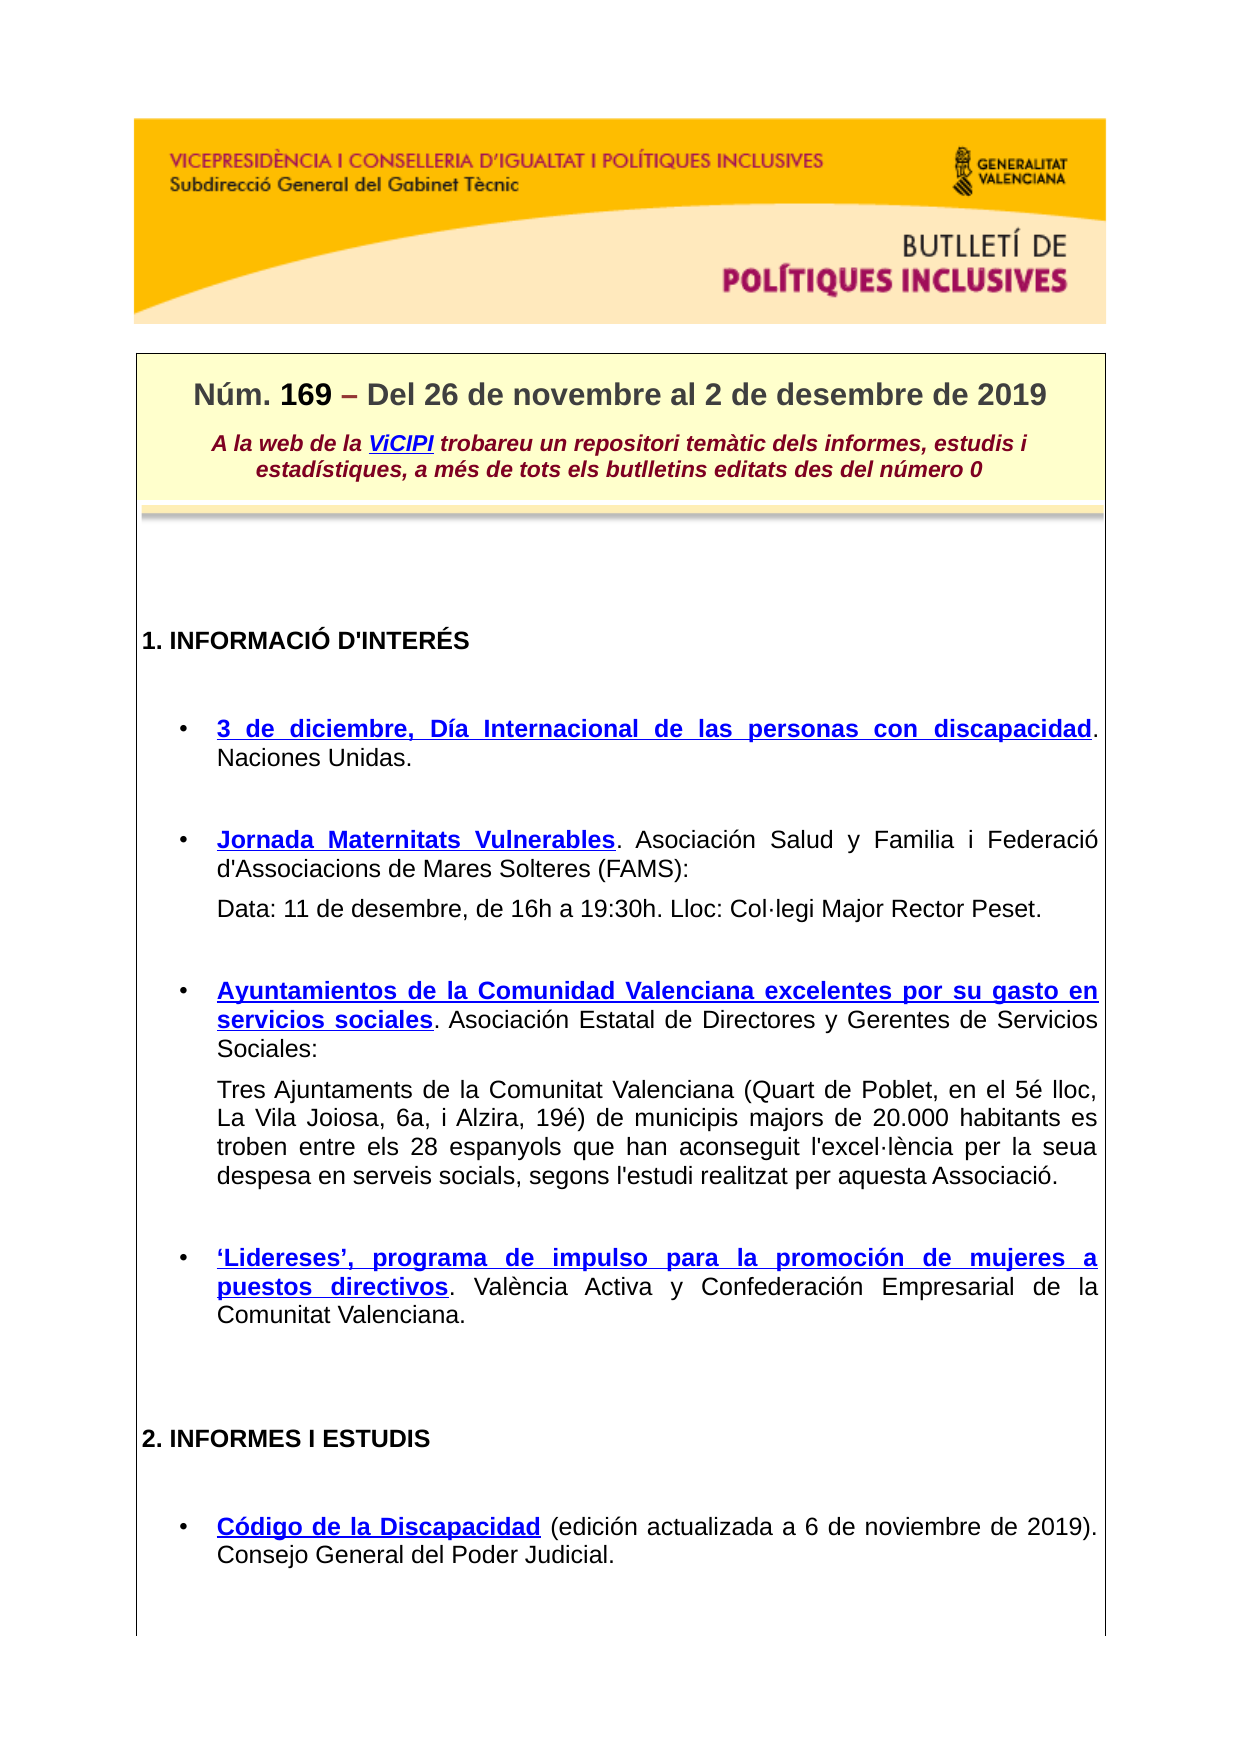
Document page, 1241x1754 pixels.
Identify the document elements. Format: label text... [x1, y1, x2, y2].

table_cell [137, 500, 1105, 532]
table_header Núm. 169 – Del 26 de novembre al 2 de desembre de 2019 A la web de la ViCIPI trobareu un repositori temàtic dels informes, estudis i estadístiques, a més de tots els butlletins editats des del número 0 [137, 354, 1105, 500]
table_cell 1. INFORMACIÓ D'INTERÉS 3 de diciembre, Día Internacional de las personas con discapacidad. Naciones Unidas. Jornada Maternitats Vulnerables. Asociación Salud y Familia i Federació d'Associacions de Mares Solteres (FAMS): Data: 11 de desembre, de 16h a 19:30h. Lloc: Col·legi Major Rector Peset. Ayuntamientos de la Comunidad Valenciana excelentes por su gasto en servicios sociales. Asociación Estatal de Directores y Gerentes de Servicios Sociales: Tres Ajuntaments de la Comunitat Valenciana (Quart de Poblet, en el 5é lloc, La Vila Joiosa, 6a, i Alzira, 19é) de municipis majors de 20.000 habitants es troben entre els 28 espanyols que han aconseguit l'excel·lència per la seua despesa en serveis socials, segons l'estudi realitzat per aquesta Associació. ‘Lidereses’, programa de impulso para la promoción de mujeres a puestos directivos. València Activa y Confederación Empresarial de la Comunitat Valenciana. 2. INFORMES I ESTUDIS Código de la Discapacidad (edición actualizada a 6 de noviembre de 2019). Consejo General del Poder Judicial. Estrategia de las Naciones Unidas para la inclusión de la discapacidad. Organización de Naciones Unidas. Mujer con discapacidad, doble discriminación. Fernández, M., Observatorio de la Discapacidad Física. Guía de buenas prácticas en proyectos de cooperación y discapacidad. Simarro, L., Plena Inclusión. Indicadores de la gestión pública municipal en turismo sobre temas de accesibilidad y discapacidad. Mazza, M. C.; Revista Española de Discapacidad, Vol. 7 núm. 1. Infografía sobre actividad física para personas adultas con discapacidad. Monforte, J. et al. Revista Española de Discapacidad, Vol. 7 núm. 1. 3. NORMATIVA EN MATÈRIA SOCIAL Generalitat: Resolució de 21 de novembre de 2019, de la Vicepresidència i Conselleria d'Igualtat i Polítiques Inclusives, per la qual es concedeixen sis beques per a la realització de pràctiques professionals en la Direcció General de l'Institut Valencià de les Dones. (DOGV nº 8686, de 27/11/2019) Administración Central del Estado: Real Decreto 704/2019, de 29 de noviembre, por el que se regula la concesión directa de subvenciones para garantizar la promoción y defensa de los derechos de las personas con discapacidad y la promoción de planes y programas sobre la discapacidad para el año 2019. (BOE nº 288, de 30/11/2019) 4. ESTADÍSTIQUES D'INTERÉS SOCIAL Enquesta de població activa (tercer trimestre 2019). Portal Estadístic de la Generalitat Valenciana: La taxa d’activitat a la Comunitat Valenciana es manté estable en el 58,4% respecte al trimestre anterior. La taxa d’ocupació augmenta en 0,2 punts i arriba al 50,3%. La taxa de desocupació disminueix en 0,4 punts fins al 13,9%. El nombre d’hòmens ocupats augmenta en 13.800 i el de dones en 2.900. El nombre d’hòmens desocupats disminueix en 7.900, quedant-se en 151.700 i el de dones en 400, per a quedar-se en 188.000. El nombre de llars amb tots els seus membres actius en desocupació augmenten en 14.200 i se situa en 112.200 llars. Encuesta de Población Activa (tercer trimestre de 2019). INE: L'ocupació ha crescut en 346.300 persones (un 1,77%) en els 12 últims mesos. La taxa d'ocupació (percentatge d'ocupats respecte de la població de 16 i més anys) és del 50,54%, 0,36 punts més en aquest període. Per sexe, l'ocupació ha augmentat en 162.200 homes i 184.200 dones. L'atur ha disminuït en 111.600 persones, situant-se la taxa d'atur en el 13,92%, 0,63 punts menys que fa un any. La taxa d'activitat es manté estable i se situa en el 58,72%. Les llars que tenen a tots els seus membres actius en atur augmenten aquest trimestre en 17.200, fins a un total d'1.010.000. D'ells, 270.000 són unipersonals. Per part seua, el nombre de llars en els quals tots els seus membres actius estan ocupats augmenta en 61.200 i se situa en 10.707.400. D'ells, 1.981.400 són unipersonals. Decil de salarios del empleo principal, año 2018 (Encuesta de Población Activa). INE: El salari mig mensual va ser de 1.944,4 euros en 2018, amb un augment del 2,9% respecte a l'any anterior. El 40% dels assalariats va guanyar entre 1.260,9 i 2.187,2 euros, mentre que un 30% va percebre més de 2.187,2 euros. Per sexe, els homes van tindre una major concentració relativa en salaris alts que les dones. Així, el 35,1% dels homes van ingressar més de 2.187,2 euros en 2018, enfront del 24,5% de les dones. En els salaris baixos va ocórrer al contrari. El 41,1% de les dones va tindre un salari inferior a 1.260,9 euros, enfront del 19,7% dels homes. Discriminación por discapacidad en la Unión Europea. Observatorio Estatal de la Discapacidad y Comisión Europea: El 59% dels ciutadans espanyols enquestats per l'Eurobaròmetre sobre discriminació a la Unió Europea perceben la discriminació per discapacitat com a “estranya”, sent la mitjana dels ciutadans de la UE del 51%. Segons els resultats generals per al conjunt de la UE el 63% dels enquestats té un amic o conegut amb discapacitat i un 44% considera que la discriminació per discapacitat está estesa al seu país. A Espanya el 85% se sentiria totalment còmode amb què una persona amb discapacitat accedira a alts llocs de la política, onze punts més que en l'enquesta de 2015. Quant a la contractació laboral de persones amb discapacitat, el 60% dels enquestats a Espanya considera que s'està fent bastant per a promoure la discapacitat en els llocs de treball, sent el país que més ha augmentat aquest percentatge respecte de 2015 (26 punts). Disability: higher risk of poverty or social exclusion. Eurostat: En 2018, un 28,7% de la població de la UE amb discapacitat major de 15 anys es trobava en risc de pobresa o exclusió social, comparat amb un 19,2% de la resta de la població. A Espanya, aquests percentatges eren del 31% i 25% respectivament. People with disability: housing and finance. Eurostat: En 2017, el 29,6% dels adults amb discapacitat a la Unió Europea vivien en llars amb dificultat per a arribar a fi de mes, és a dir, sense recursos suficients per a finançar les seues necessitats quotidianes. Aquesta proporció era del 18,7% entre la resta de la població. A Espanya aquests percentatges eren del 36% i 22% respectivament. [137, 532, 1105, 1636]
picture [133, 118, 1107, 324]
